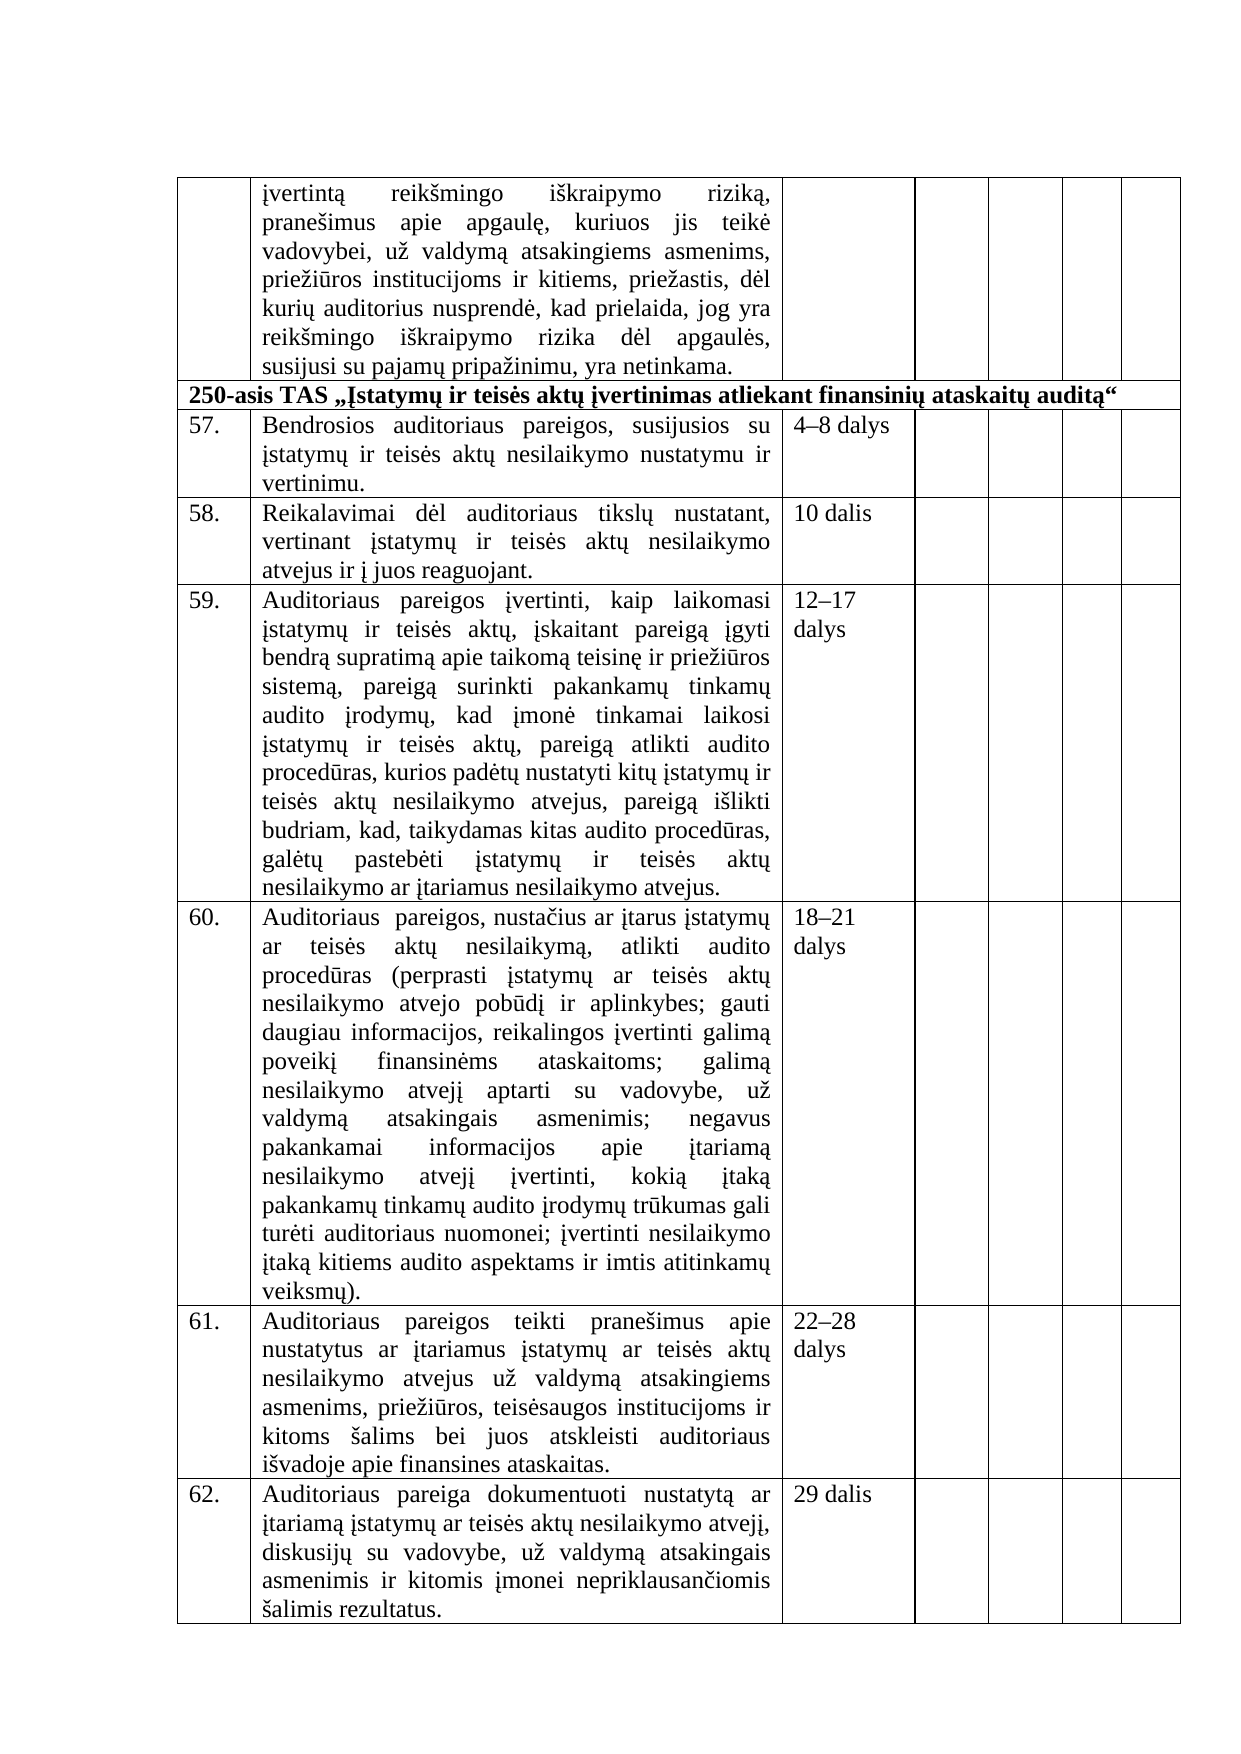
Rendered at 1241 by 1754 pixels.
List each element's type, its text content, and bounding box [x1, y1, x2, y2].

table_cell 58. [178, 498, 250, 584]
table_cell Auditoriaus pareigos, nustačius ar įtarus įstatymų ar teisės aktų nesilaikymą, atlikti audito procedūras (perprasti įstatymų ar teisės aktų nesilaikymo atvejo pobūdį ir aplinkybes; gauti daugiau informacijos, reikalingos įvertinti galimą poveikį finansinėms ataskaitoms; galimą nesilaikymo atvejį aptarti su vadovybe, už valdymą atsakingais asmenimis; negavus pakankamai informacijos apie įtariamą nesilaikymo atvejį įvertinti, kokią įtaką pakankamų tinkamų audito įrodymų trūkumas gali turėti auditoriaus nuomonei; įvertinti nesilaikymo įtaką kitiems audito aspektams ir imtis atitinkamų veiksmų). [251, 902, 782, 1305]
table_cell [1063, 902, 1121, 1305]
table_cell Auditoriaus pareigos teikti pranešimus apie nustatytus ar įtariamus įstatymų ar teisės aktų nesilaikymo atvejus už valdymą atsakingiems asmenims, priežiūros, teisėsaugos institucijoms ir kitoms šalims bei juos atskleisti auditoriaus išvadoje apie finansines ataskaitas. [251, 1306, 782, 1478]
table_cell 57. [178, 410, 250, 497]
table_cell 22–28 dalys [783, 1306, 914, 1478]
table_cell [178, 178, 250, 379]
table_cell [916, 585, 988, 901]
table_cell 12–17 dalys [783, 585, 914, 901]
table_cell [989, 902, 1062, 1305]
table_cell [1063, 1479, 1121, 1623]
table_cell [1122, 498, 1180, 584]
table_cell [1063, 178, 1121, 379]
table_cell [916, 902, 988, 1305]
table_cell [989, 178, 1062, 379]
table_cell įvertintą reikšmingo iškraipymo riziką, pranešimus apie apgaulę, kuriuos jis teikė vadovybei, už valdymą atsakingiems asmenims, priežiūros institucijoms ir kitiems, priežastis, dėl kurių auditorius nusprendė, kad prielaida, jog yra reikšmingo iškraipymo rizika dėl apgaulės, susijusi su pajamų pripažinimu, yra netinkama. [251, 178, 782, 379]
table_cell [916, 498, 988, 584]
table_cell 62. [178, 1479, 250, 1623]
table_cell 18–21 dalys [783, 902, 914, 1305]
table_cell [989, 1306, 1062, 1478]
table_cell [1122, 410, 1180, 497]
table_cell [916, 1306, 988, 1478]
table_cell 60. [178, 902, 250, 1305]
table_cell 250-asis TAS „Įstatymų ir teisės aktų įvertinimas atliekant finansinių ataskaitų auditą“ [178, 381, 1180, 409]
table_cell [1063, 1306, 1121, 1478]
table_cell [989, 410, 1062, 497]
table_cell [989, 1479, 1062, 1623]
table_cell [1063, 410, 1121, 497]
table_cell [989, 585, 1062, 901]
table_cell Auditoriaus pareiga dokumentuoti nustatytą ar įtariamą įstatymų ar teisės aktų nesilaikymo atvejį, diskusijų su vadovybe, už valdymą atsakingais asmenimis ir kitomis įmonei nepriklausančiomis šalimis rezultatus. [251, 1479, 782, 1623]
table_cell [916, 1479, 988, 1623]
table_cell Reikalavimai dėl auditoriaus tikslų nustatant, vertinant įstatymų ir teisės aktų nesilaikymo atvejus ir į juos reaguojant. [251, 498, 782, 584]
table_cell 61. [178, 1306, 250, 1478]
table_cell 4–8 dalys [783, 410, 914, 497]
table_cell 59. [178, 585, 250, 901]
table_cell [916, 410, 988, 497]
table_cell [1122, 585, 1180, 901]
table_cell [1122, 178, 1180, 379]
table_cell [783, 178, 914, 379]
table_cell 10 dalis [783, 498, 914, 584]
table_cell [1063, 498, 1121, 584]
table_cell [1122, 1479, 1180, 1623]
table_cell [1122, 902, 1180, 1305]
table_cell 29 dalis [783, 1479, 914, 1623]
table_cell [1122, 1306, 1180, 1478]
table_cell Bendrosios auditoriaus pareigos, susijusios su įstatymų ir teisės aktų nesilaikymo nustatymu ir vertinimu. [251, 410, 782, 497]
table_cell [1063, 585, 1121, 901]
table_cell [916, 178, 988, 379]
table_cell Auditoriaus pareigos įvertinti, kaip laikomasi įstatymų ir teisės aktų, įskaitant pareigą įgyti bendrą supratimą apie taikomą teisinę ir priežiūros sistemą, pareigą surinkti pakankamų tinkamų audito įrodymų, kad įmonė tinkamai laikosi įstatymų ir teisės aktų, pareigą atlikti audito procedūras, kurios padėtų nustatyti kitų įstatymų ir teisės aktų nesilaikymo atvejus, pareigą išlikti budriam, kad, taikydamas kitas audito procedūras, galėtų pastebėti įstatymų ir teisės aktų nesilaikymo ar įtariamus nesilaikymo atvejus. [251, 585, 782, 901]
table_cell [989, 498, 1062, 584]
